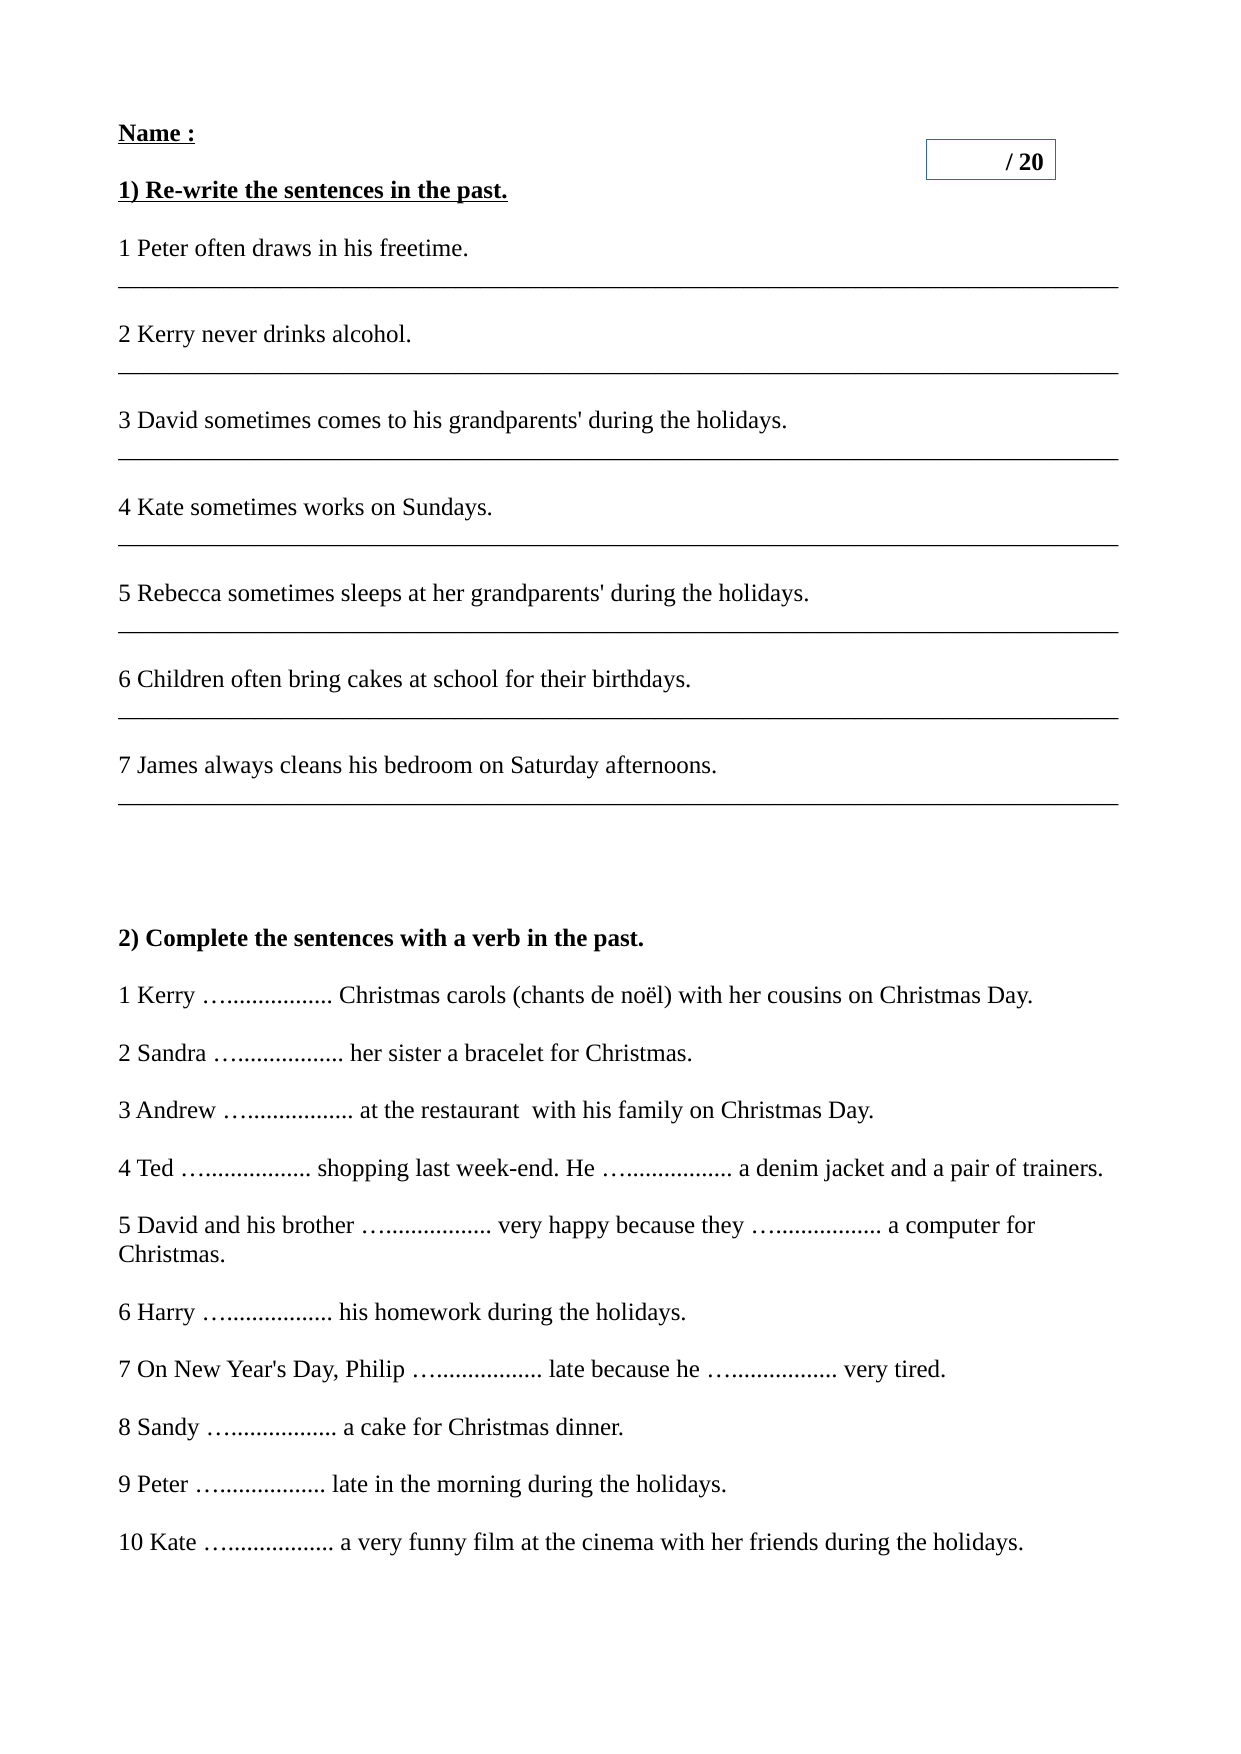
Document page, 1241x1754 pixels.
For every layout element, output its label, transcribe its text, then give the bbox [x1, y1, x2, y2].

text [1056, 147, 1122, 176]
text 4 Ted …................. shopping last week-end. He …................. a denim jacket and a pair of trainers. [118, 1153, 1122, 1182]
text 9 Peter …................. late in the morning during the holidays. [118, 1469, 1122, 1498]
text 7 On New Year's Day, Philip …................. late because he …................. very tired. [118, 1354, 1122, 1383]
text [118, 147, 926, 176]
text 8 Sandy …................. a cake for Christmas dinner. [118, 1412, 1122, 1441]
text 2 Sandra …................. her sister a bracelet for Christmas. [118, 1038, 1122, 1067]
text 6 Harry …................. his homework during the holidays. [118, 1297, 1122, 1326]
text 1 Kerry …................. Christmas carols (chants de noël) with her cousins on Christmas Day. [118, 981, 1122, 1009]
text / 20 [927, 147, 1055, 176]
text 3 Andrew …................. at the restaurant with his family on Christmas Day. [118, 1096, 1122, 1124]
text 5 David and his brother …................. very happy because they …................. a computer for Christmas. [118, 1211, 1122, 1268]
text Name : [118, 118, 1122, 147]
text 2) Complete the sentences with a verb in the past. [118, 837, 1122, 952]
text 10 Kate …................. a very funny film at the cinema with her friends during the holidays. [118, 1527, 1122, 1556]
text 1) Re-write the sentences in the past. 1 Peter often draws in his freetime. ________________________________________________________________________________ 2 Kerry never drinks alcohol. ________________________________________________________________________________ 3 David sometimes comes to his grandparents' during the holidays. ________________________________________________________________________________ 4 Kate sometimes works on Sundays. ________________________________________________________________________________ 5 Rebecca sometimes sleeps at her grandparents' during the holidays. ________________________________________________________________________________ 6 Children often bring cakes at school for their birthdays. ________________________________________________________________________________ 7 James always cleans his bedroom on Saturday afternoons. ________________________________________________________________________________ [118, 176, 1122, 808]
